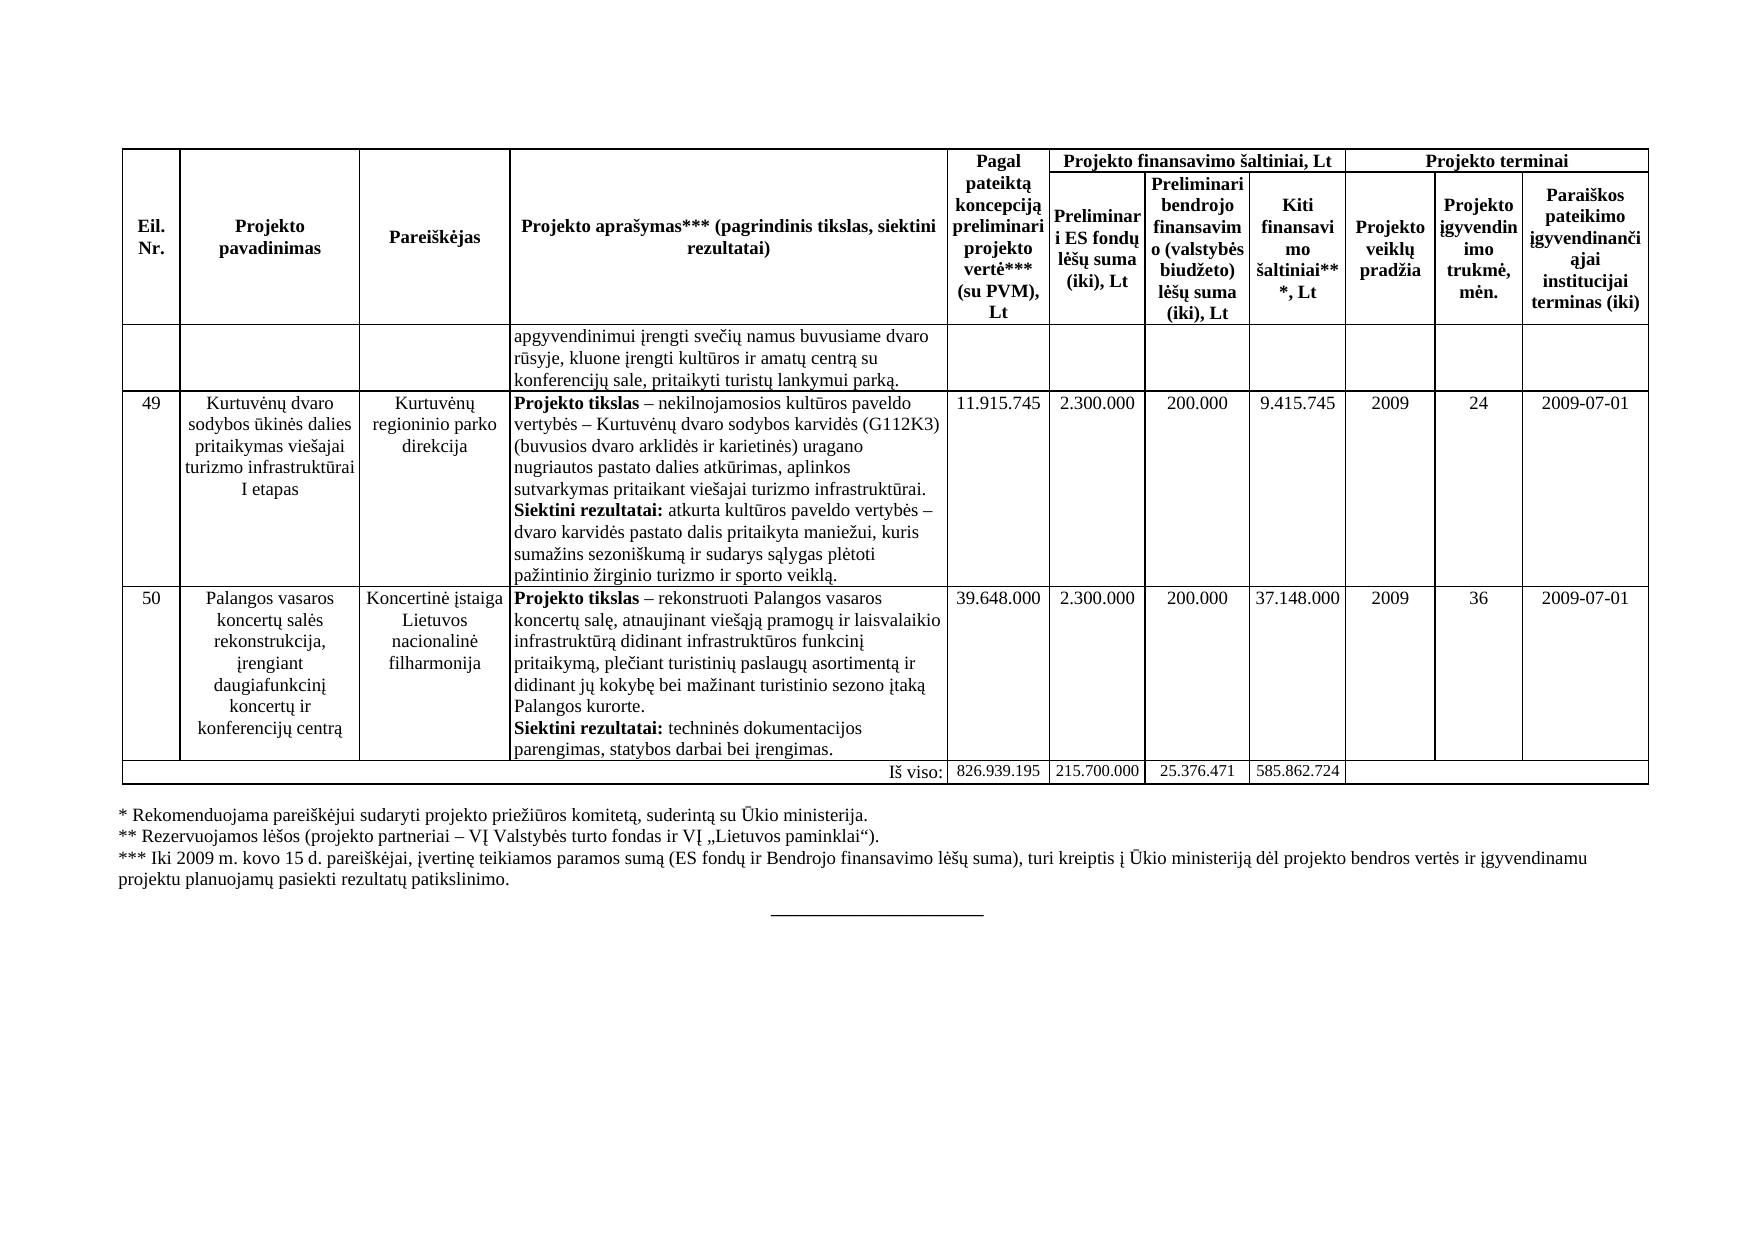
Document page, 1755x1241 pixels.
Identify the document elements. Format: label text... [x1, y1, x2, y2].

table_cell 2009 [1346, 392, 1434, 586]
text *** Iki 2009 m. kovo 15 d. pareiškėjai, įvertinę teikiamos paramos sumą (ES fondų ir Bendrojo finansavimo lėšų suma), turi kreiptis į Ūkio ministeriją dėl projekto bendros vertės ir įgyvendinamu projektu planuojamų pasiekti rezultatų patikslinimo. [118, 847, 1636, 890]
table_cell 2.300.000 [1050, 587, 1144, 760]
table_cell 37.148.000 [1250, 587, 1345, 760]
table_cell 49 [123, 392, 179, 586]
table_cell Kurtuvėnų dvaro sodybos ūkinės dalies pritaikymas viešajai turizmo infrastruktūrai I etapas [181, 392, 359, 586]
table_cell 25.376.471 [1146, 761, 1249, 783]
table_cell [1250, 325, 1345, 390]
table_cell [948, 325, 1049, 390]
table_header Projekto finansavimo šaltiniai, Lt [1050, 150, 1345, 171]
table_cell 50 [123, 587, 179, 760]
table_cell [1346, 325, 1434, 390]
table_cell Projekto tikslas – rekonstruoti Palangos vasaros koncertų salę, atnaujinant viešąją pramogų ir laisvalaikio infrastruktūrą didinant infrastruktūros funkcinį pritaikymą, plečiant turistinių paslaugų asortimentą ir didinant jų kokybę bei mažinant turistinio sezono įtaką Palangos kurorte. Siektini rezultatai: techninės dokumentacijos parengimas, statybos darbai bei įrengimas. [511, 587, 947, 760]
table_cell Koncertinė įstaiga Lietuvos nacionalinė filharmonija [360, 587, 509, 760]
table_cell 2009-07-01 [1523, 392, 1648, 586]
table_cell Projekto įgyvendinimo trukmė, mėn. [1436, 173, 1522, 324]
table_cell Paraiškos pateikimo įgyvendinančiąjai institucijai terminas (iki) [1523, 173, 1648, 324]
table_cell apgyvendinimui įrengti svečių namus buvusiame dvaro rūsyje, kluone įrengti kultūros ir amatų centrą su konferencijų sale, pritaikyti turistų lankymui parką. [511, 325, 947, 390]
text _________________ [118, 890, 1636, 918]
text ** Rezervuojamos lėšos (projekto partneriai – VĮ Valstybės turto fondas ir VĮ „Lietuvos paminklai“). [118, 825, 1636, 847]
table_cell 200.000 [1146, 392, 1249, 586]
table_cell [181, 325, 359, 390]
table_cell 585.862.724 [1250, 761, 1345, 783]
table_cell 2009 [1346, 587, 1434, 760]
table_cell 215.700.000 [1050, 761, 1144, 783]
table_cell 200.000 [1146, 587, 1249, 760]
table_cell [360, 325, 509, 390]
table_cell 2.300.000 [1050, 392, 1144, 586]
table_cell [1050, 325, 1144, 390]
table_cell [123, 761, 180, 783]
table_cell [123, 325, 179, 390]
table_cell Projekto tikslas – nekilnojamosios kultūros paveldo vertybės – Kurtuvėnų dvaro sodybos karvidės (G112K3) (buvusios dvaro arklidės ir karietinės) uragano nugriautos pastato dalies atkūrimas, aplinkos sutvarkymas pritaikant viešajai turizmo infrastruktūrai. Siektini rezultatai: atkurta kultūros paveldo vertybės – dvaro karvidės pastato dalis pritaikyta maniežui, kuris sumažins sezoniškumą ir sudarys sąlygas plėtoti pažintinio žirginio turizmo ir sporto veiklą. [511, 392, 947, 586]
table_header Eil. Nr. [123, 150, 179, 324]
table_cell 39.648.000 [948, 587, 1049, 760]
table_cell 9.415.745 [1250, 392, 1345, 586]
table_cell [1346, 761, 1648, 783]
table_cell Kiti finansavimo šaltiniai***, Lt [1250, 173, 1345, 324]
table_cell [1146, 325, 1249, 390]
table_cell 24 [1436, 392, 1522, 586]
table_cell Preliminari bendrojo finansavimo (valstybės biudžeto) lėšų suma (iki), Lt [1146, 173, 1249, 324]
table_header Projekto aprašymas*** (pagrindinis tikslas, siektini rezultatai) [511, 150, 947, 324]
table_cell Projekto veiklų pradžia [1346, 173, 1434, 324]
table_cell Preliminari ES fondų lėšų suma (iki), Lt [1050, 173, 1144, 324]
table_header Projekto terminai [1346, 150, 1648, 171]
table_cell 36 [1436, 587, 1522, 760]
table_cell Kurtuvėnų regioninio parko direkcija [360, 392, 509, 586]
table_cell [360, 761, 510, 783]
table_cell Palangos vasaros koncertų salės rekonstrukcija, įrengiant daugiafunkcinį koncertų ir konferencijų centrą [181, 587, 359, 760]
table_header Projekto pavadinimas [181, 150, 359, 324]
text * Rekomenduojama pareiškėjui sudaryti projekto priežiūros komitetą, suderintą su Ūkio ministerija. [118, 803, 1636, 825]
table_cell 2009-07-01 [1523, 587, 1648, 760]
table_cell [1436, 325, 1522, 390]
table_cell [180, 761, 359, 783]
table_cell Iš viso: [510, 761, 947, 783]
table_cell 11.915.745 [948, 392, 1049, 586]
table_cell [1523, 325, 1648, 390]
table_header Pareiškėjas [360, 150, 509, 324]
table_header Pagal pateiktą koncepciją preliminari projekto vertė*** (su PVM), Lt [948, 150, 1049, 324]
table_cell 826.939.195 [948, 761, 1049, 783]
